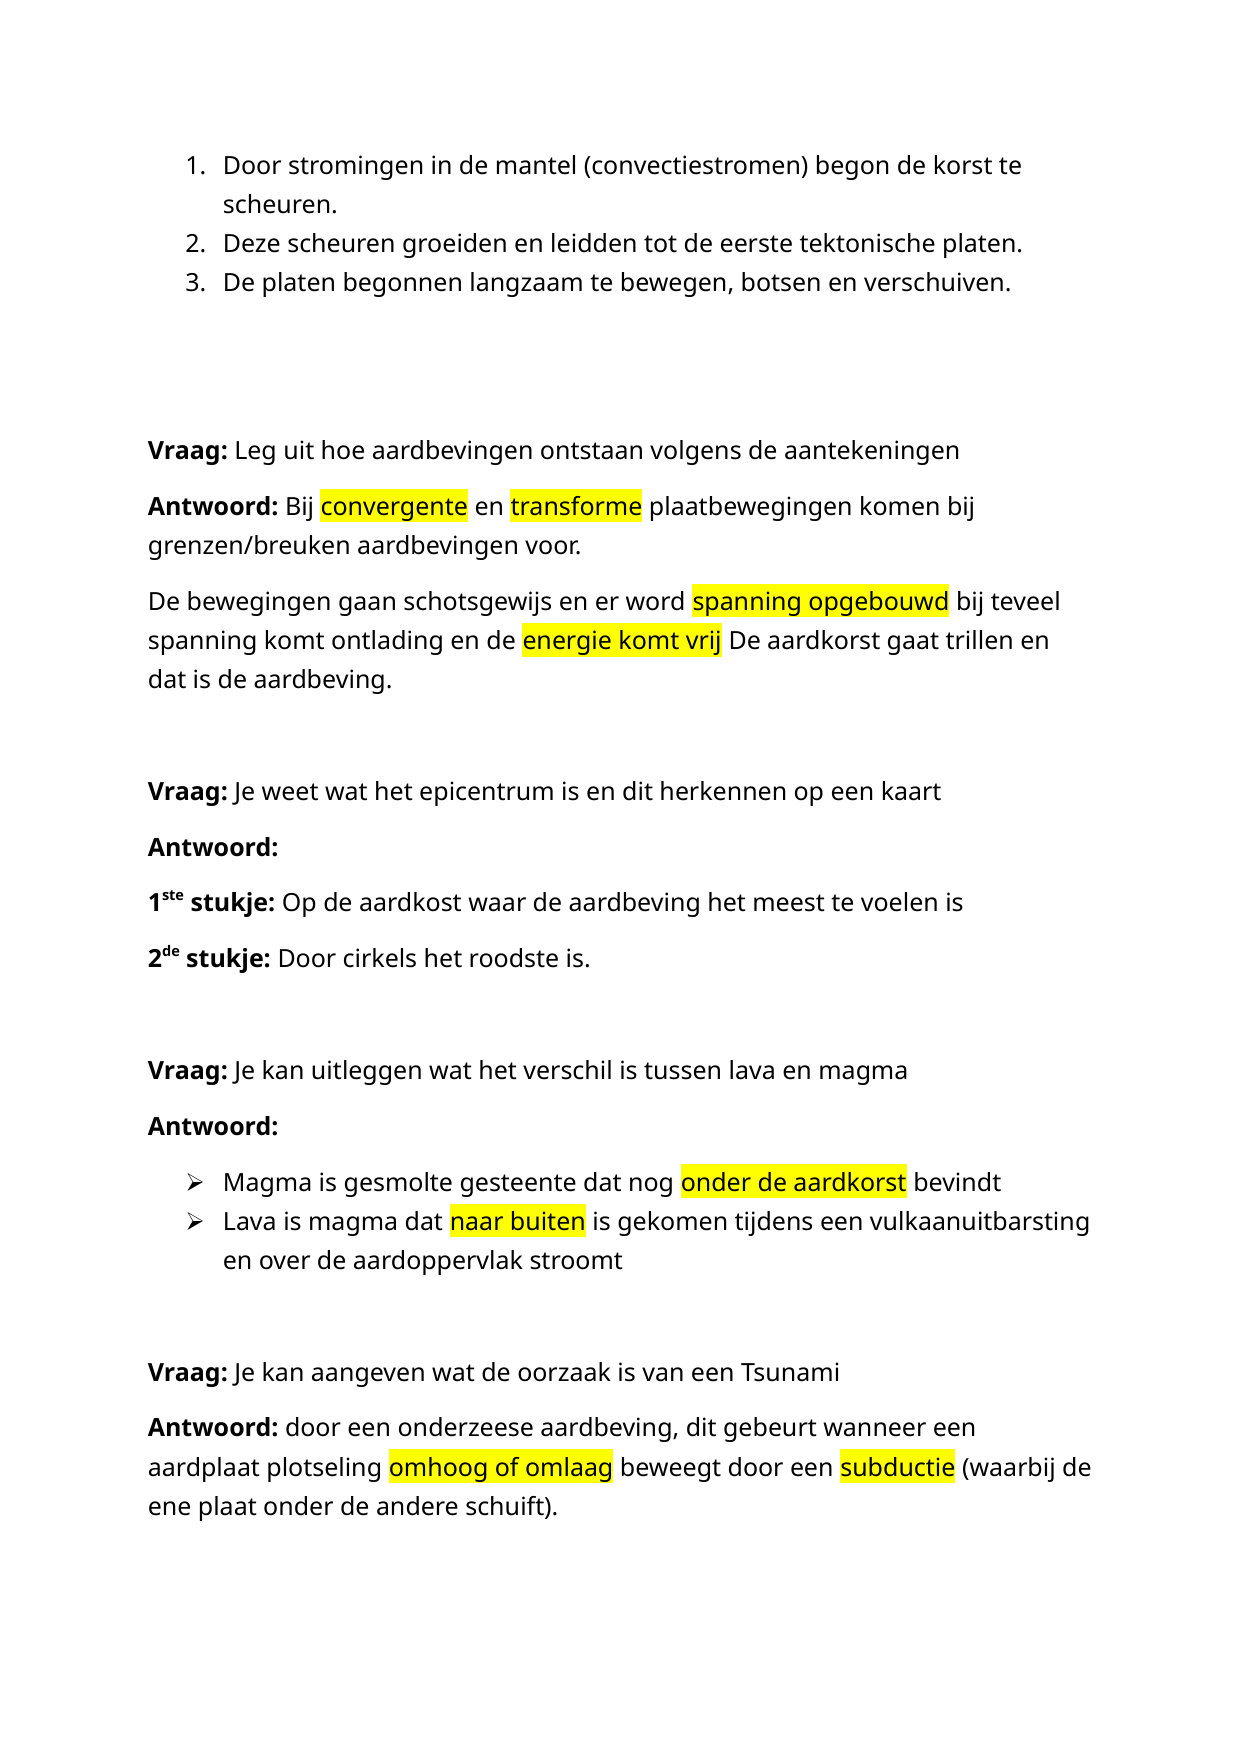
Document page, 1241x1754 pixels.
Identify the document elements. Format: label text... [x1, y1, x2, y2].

text Vraag: Je weet wat het epicentrum is en dit herkennen op een kaart [148, 773, 1093, 807]
text Antwoord: Bij convergente en transforme plaatbewegingen komen bij grenzen/breuken aardbevingen voor. [148, 488, 1093, 562]
list Deze scheuren groeiden en leidden tot de eerste tektonische platen. [185, 226, 1093, 260]
text Vraag: Je kan uitleggen wat het verschil is tussen lava en magma [148, 1053, 1093, 1087]
text De bewegingen gaan schotsgewijs en er word spanning opgebouwd bij teveel spanning komt ontlading en de energie komt vrij De aardkorst gaat trillen en dat is de aardbeving. [148, 583, 1093, 696]
text Vraag: Leg uit hoe aardbevingen ontstaan volgens de aantekeningen [148, 433, 1093, 467]
list Lava is magma dat naar buiten is gekomen tijdens een vulkaanuitbarsting en over de aardoppervlak stroomt [185, 1203, 1093, 1277]
text Antwoord: door een onderzeese aardbeving, dit gebeurt wanneer een aardplaat plotseling omhoog of omlaag beweegt door een subductie (waarbij de ene plaat onder de andere schuift). [148, 1410, 1093, 1522]
text Antwoord: [148, 1108, 1093, 1142]
text Vraag: Je kan aangeven wat de oorzaak is van een Tsunami [148, 1354, 1093, 1388]
text Antwoord: [148, 829, 1093, 863]
list De platen begonnen langzaam te bewegen, botsen en verschuiven. [185, 265, 1093, 299]
text 2de stukje: Door cirkels het roodste is. [148, 941, 1093, 975]
text 1ste stukje: Op de aardkost waar de aardbeving het meest te voelen is [148, 885, 1093, 919]
list Magma is gesmolte gesteente dat nog onder de aardkorst bevindt [185, 1164, 1093, 1198]
list Door stromingen in de mantel (convectiestromen) begon de korst te scheuren. [185, 148, 1093, 221]
